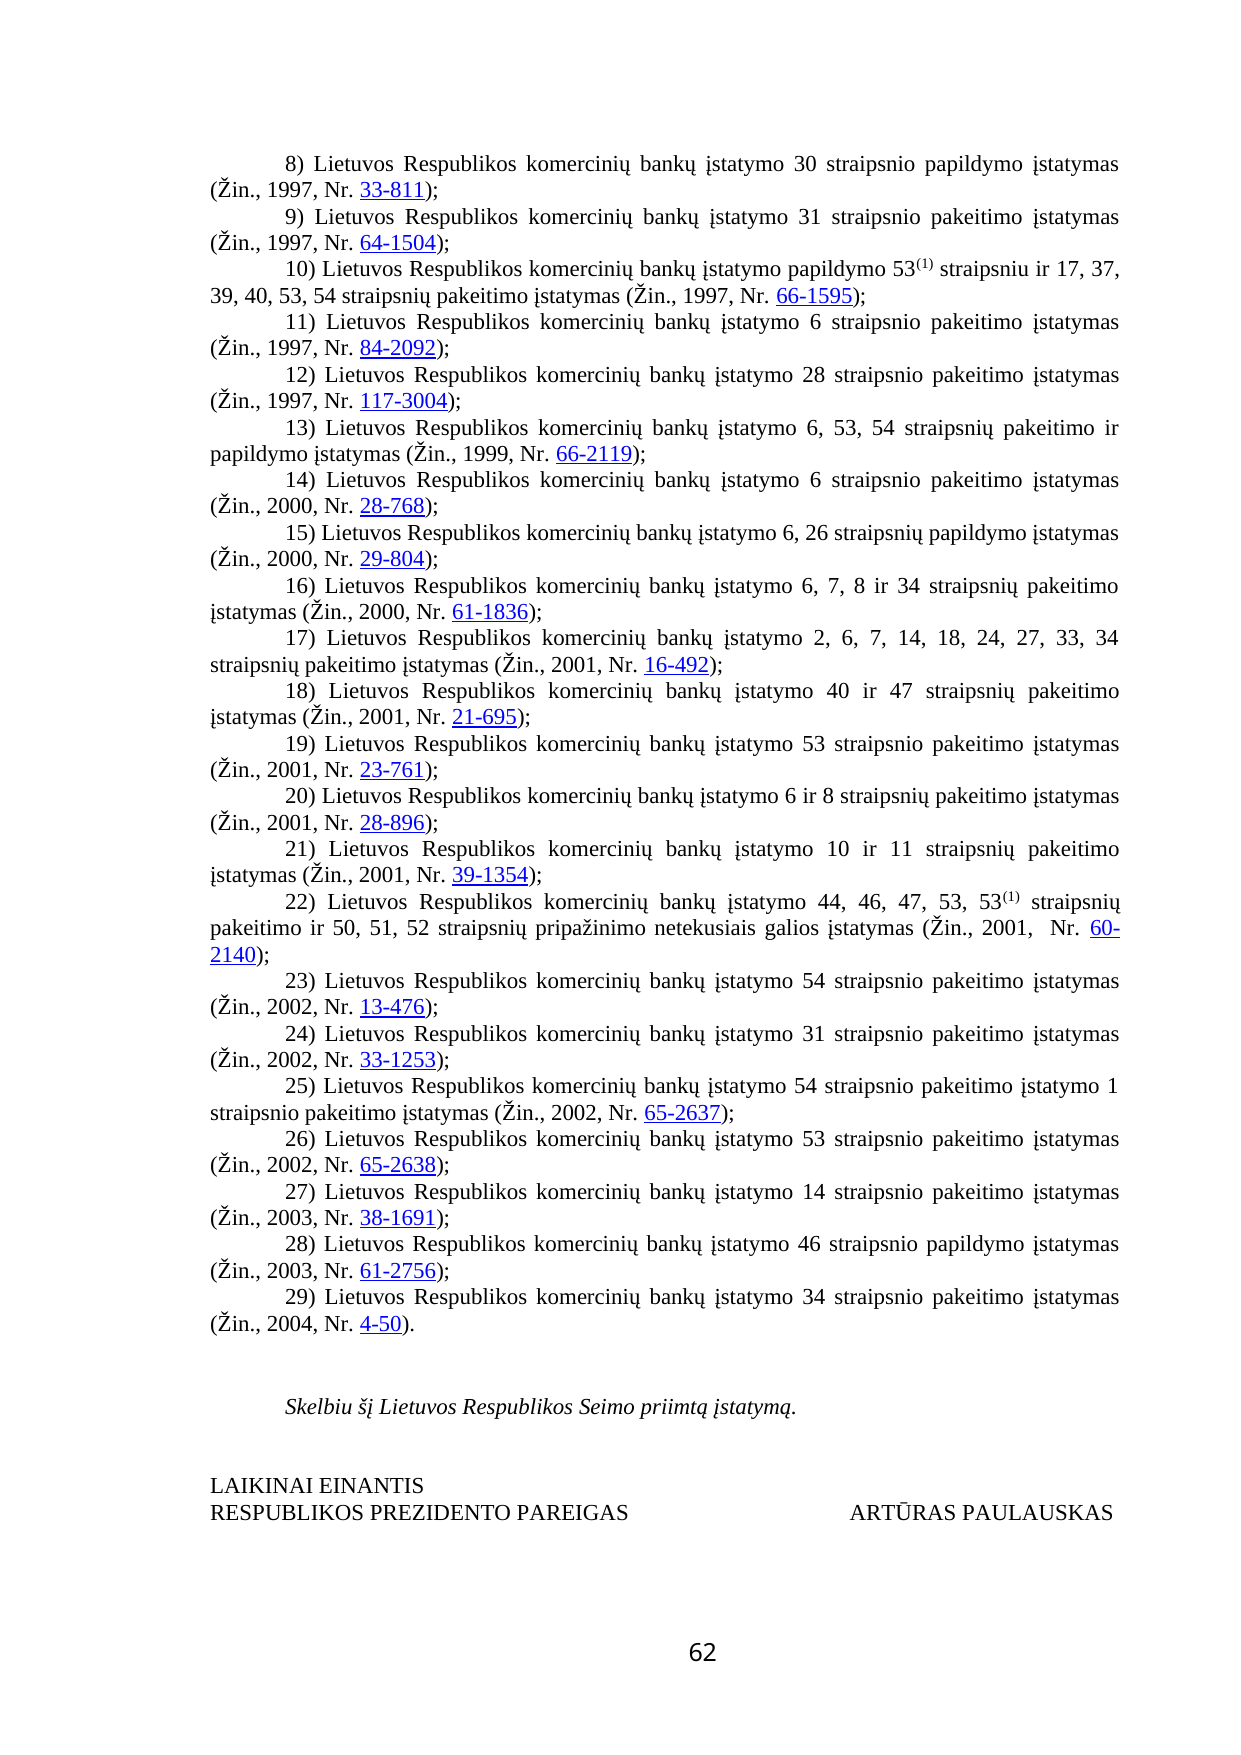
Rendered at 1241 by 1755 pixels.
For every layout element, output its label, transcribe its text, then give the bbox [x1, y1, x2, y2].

text 27) Lietuvos Respublikos komercinių bankų įstatymo 14 straipsnio pakeitimo įstatymas (Žin., 2003, Nr. 38-1691); [210, 1178, 1120, 1231]
text 16) Lietuvos Respublikos komercinių bankų įstatymo 6, 7, 8 ir 34 straipsnių pakeitimo įstatymas (Žin., 2000, Nr. 61-1836); [210, 572, 1120, 624]
text 28) Lietuvos Respublikos komercinių bankų įstatymo 46 straipsnio papildymo įstatymas (Žin., 2003, Nr. 61-2756); [210, 1231, 1120, 1283]
text 19) Lietuvos Respublikos komercinių bankų įstatymo 53 straipsnio pakeitimo įstatymas (Žin., 2001, Nr. 23-761); [210, 730, 1120, 782]
text 10) Lietuvos Respublikos komercinių bankų įstatymo papildymo 53(1) straipsniu ir 17, 37, 39, 40, 53, 54 straipsnių pakeitimo įstatymas (Žin., 1997, Nr. 66-1595); [210, 255, 1120, 308]
text 29) Lietuvos Respublikos komercinių bankų įstatymo 34 straipsnio pakeitimo įstatymas (Žin., 2004, Nr. 4-50). [210, 1283, 1120, 1336]
text 8) Lietuvos Respublikos komercinių bankų įstatymo 30 straipsnio papildymo įstatymas (Žin., 1997, Nr. 33-811); [210, 150, 1120, 203]
text 23) Lietuvos Respublikos komercinių bankų įstatymo 54 straipsnio pakeitimo įstatymas (Žin., 2002, Nr. 13-476); [210, 967, 1120, 1020]
text 26) Lietuvos Respublikos komercinių bankų įstatymo 53 straipsnio pakeitimo įstatymas (Žin., 2002, Nr. 65-2638); [210, 1125, 1120, 1178]
text 17) Lietuvos Respublikos komercinių bankų įstatymo 2, 6, 7, 14, 18, 24, 27, 33, 34 straipsnių pakeitimo įstatymas (Žin., 2001, Nr. 16-492); [210, 624, 1120, 677]
text 12) Lietuvos Respublikos komercinių bankų įstatymo 28 straipsnio pakeitimo įstatymas (Žin., 1997, Nr. 117-3004); [210, 361, 1120, 413]
text 25) Lietuvos Respublikos komercinių bankų įstatymo 54 straipsnio pakeitimo įstatymo 1 straipsnio pakeitimo įstatymas (Žin., 2002, Nr. 65-2637); [210, 1072, 1120, 1125]
text Skelbiu šį Lietuvos Respublikos Seimo priimtą įstatymą. [210, 1393, 1120, 1420]
text 13) Lietuvos Respublikos komercinių bankų įstatymo 6, 53, 54 straipsnių pakeitimo ir papildymo įstatymas (Žin., 1999, Nr. 66-2119); [210, 413, 1120, 466]
text LAIKINAI EINANTIS [210, 1472, 1120, 1499]
text 20) Lietuvos Respublikos komercinių bankų įstatymo 6 ir 8 straipsnių pakeitimo įstatymas (Žin., 2001, Nr. 28-896); [210, 782, 1120, 835]
text 9) Lietuvos Respublikos komercinių bankų įstatymo 31 straipsnio pakeitimo įstatymas (Žin., 1997, Nr. 64-1504); [210, 203, 1120, 255]
text 24) Lietuvos Respublikos komercinių bankų įstatymo 31 straipsnio pakeitimo įstatymas (Žin., 2002, Nr. 33-1253); [210, 1020, 1120, 1072]
text RESPUBLIKOS PREZIDENTO PAREIGAS ARTŪRAS PAULAUSKAS [210, 1499, 1120, 1525]
text 22) Lietuvos Respublikos komercinių bankų įstatymo 44, 46, 47, 53, 53(1) straipsnių pakeitimo ir 50, 51, 52 straipsnių pripažinimo netekusiais galios įstatymas (Žin., 2001, Nr. 60-2140); [210, 888, 1120, 967]
text 14) Lietuvos Respublikos komercinių bankų įstatymo 6 straipsnio pakeitimo įstatymas (Žin., 2000, Nr. 28-768); [210, 466, 1120, 519]
text 18) Lietuvos Respublikos komercinių bankų įstatymo 40 ir 47 straipsnių pakeitimo įstatymas (Žin., 2001, Nr. 21-695); [210, 677, 1120, 730]
text 11) Lietuvos Respublikos komercinių bankų įstatymo 6 straipsnio pakeitimo įstatymas (Žin., 1997, Nr. 84-2092); [210, 308, 1120, 361]
text 15) Lietuvos Respublikos komercinių bankų įstatymo 6, 26 straipsnių papildymo įstatymas (Žin., 2000, Nr. 29-804); [210, 519, 1120, 572]
text 21) Lietuvos Respublikos komercinių bankų įstatymo 10 ir 11 straipsnių pakeitimo įstatymas (Žin., 2001, Nr. 39-1354); [210, 835, 1120, 888]
